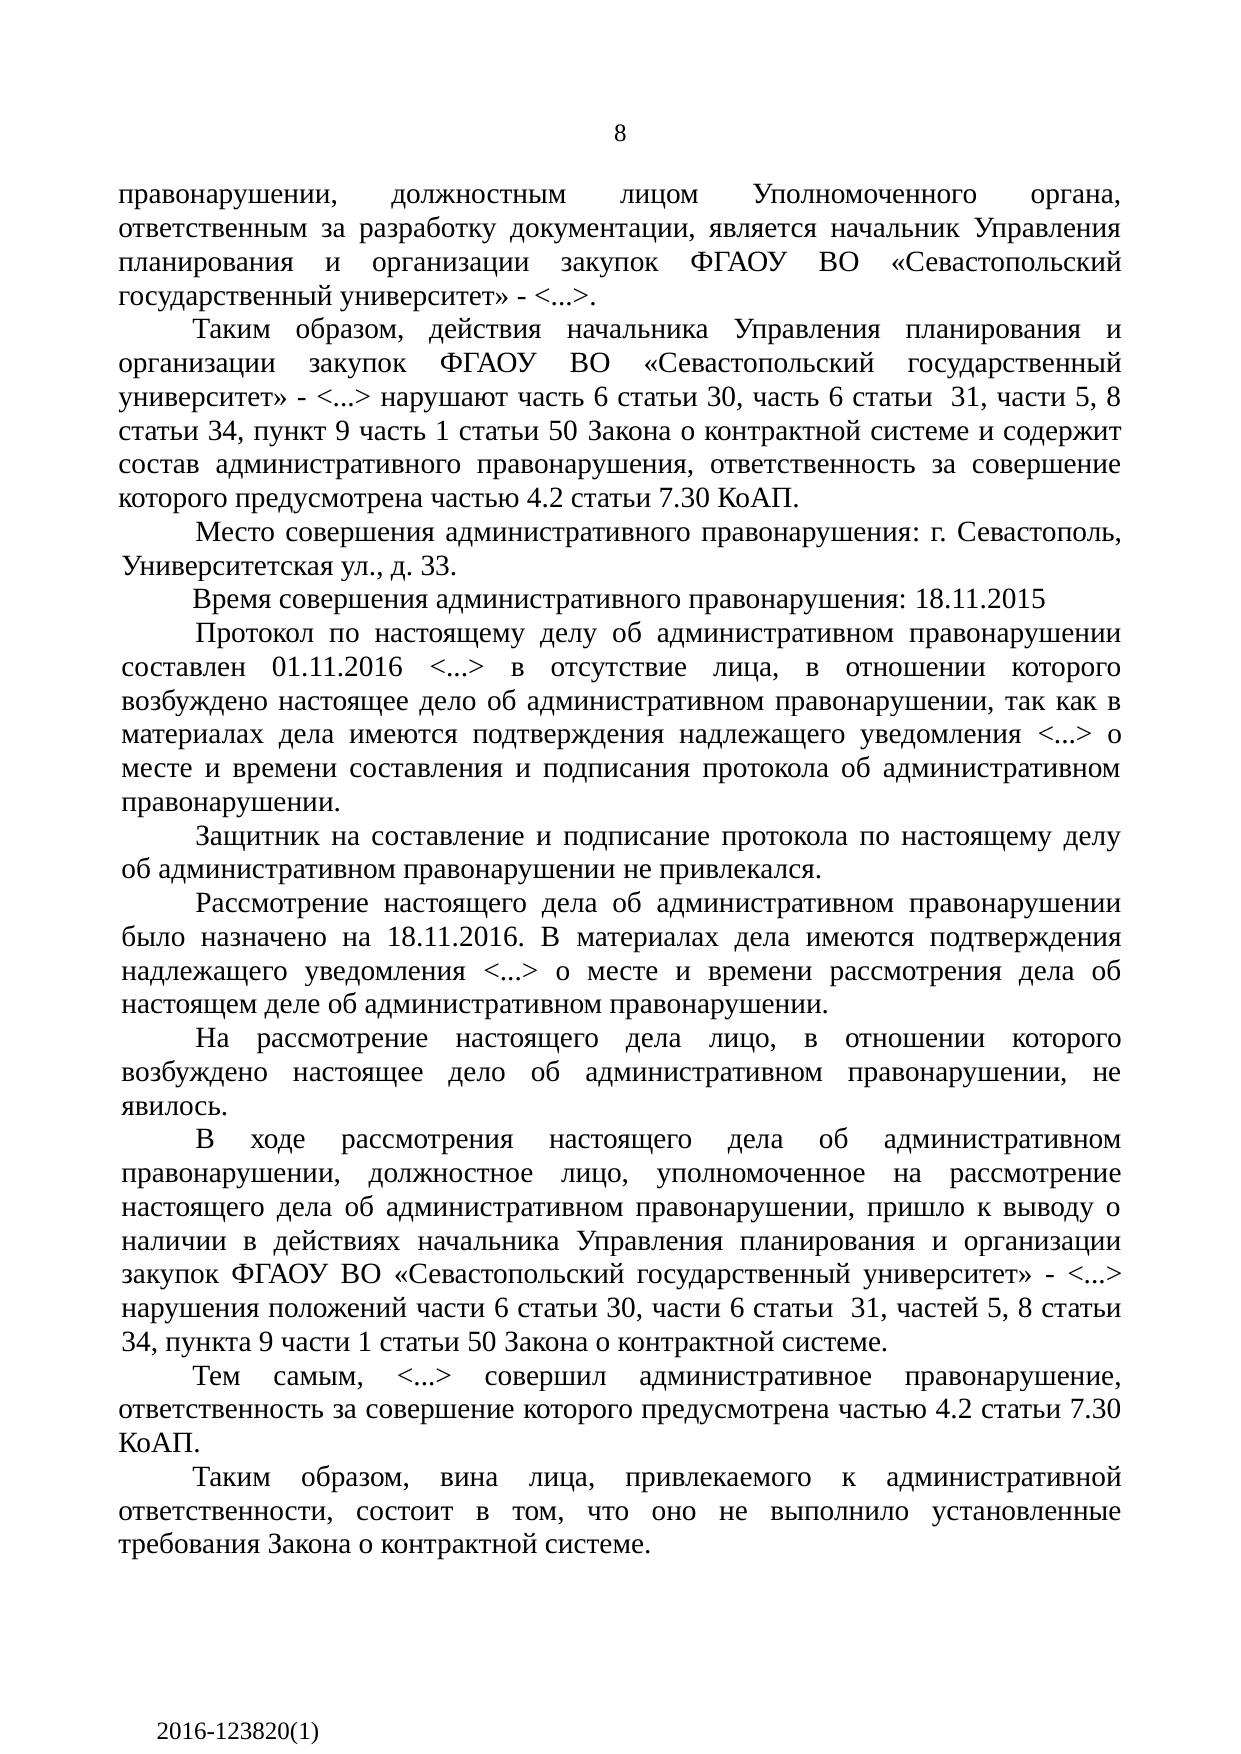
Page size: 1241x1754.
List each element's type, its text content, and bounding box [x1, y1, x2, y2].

text Рассмотрение настоящего дела об административном правонарушении было назначено на 18.11.2016. В материалах дела имеются подтверждения надлежащего уведомления <...> о месте и времени рассмотрения дела об настоящем деле об административном правонарушении. [121, 885, 1122, 1020]
text правонарушении, должностным лицом Уполномоченного органа, ответственным за разработку документации, является начальник Управления планирования и организации закупок ФГАОУ ВО «Севастопольский государственный университет» - <...>. [118, 176, 1122, 311]
text В ходе рассмотрения настоящего дела об административном правонарушении, должностное лицо, уполномоченное на рассмотрение настоящего дела об административном правонарушении, пришло к выводу о наличии в действиях начальника Управления планирования и организации закупок ФГАОУ ВО «Севастопольский государственный университет» - <...> нарушения положений части 6 статьи 30, части 6 статьи 31, частей 5, 8 статьи 34, пункта 9 части 1 статьи 50 Закона о контрактной системе. [121, 1121, 1122, 1358]
text Протокол по настоящему делу об административном правонарушении составлен 01.11.2016 <...> в отсутствие лица, в отношении которого возбуждено настоящее дело об административном правонарушении, так как в материалах дела имеются подтверждения надлежащего уведомления <...> о месте и времени составления и подписания протокола об административном правонарушении. [121, 615, 1122, 818]
text Защитник на составление и подписание протокола по настоящему делу об административном правонарушении не привлекался. [121, 818, 1122, 885]
text На рассмотрение настоящего дела лицо, в отношении которого возбуждено настоящее дело об административном правонарушении, не явилось. [121, 1020, 1122, 1121]
text Место совершения административного правонарушения: г. Севастополь, Университетская ул., д. 33. [121, 514, 1122, 581]
text Время совершения административного правонарушения: 18.11.2015 [118, 581, 1122, 615]
text Таким образом, вина лица, привлекаемого к административной ответственности, состоит в том, что оно не выполнило установленные требования Закона о контрактной системе. [118, 1459, 1122, 1560]
text Таким образом, действия начальника Управления планирования и организации закупок ФГАОУ ВО «Севастопольский государственный университет» - <...> нарушают часть 6 статьи 30, часть 6 статьи 31, части 5, 8 статьи 34, пункт 9 часть 1 статьи 50 Закона о контрактной системе и содержит состав административного правонарушения, ответственность за совершение которого предусмотрена частью 4.2 статьи 7.30 КоАП. [118, 311, 1122, 514]
text Тем самым, <...> совершил административное правонарушение, ответственность за совершение которого предусмотрена частью 4.2 статьи 7.30 КоАП. [118, 1358, 1122, 1459]
